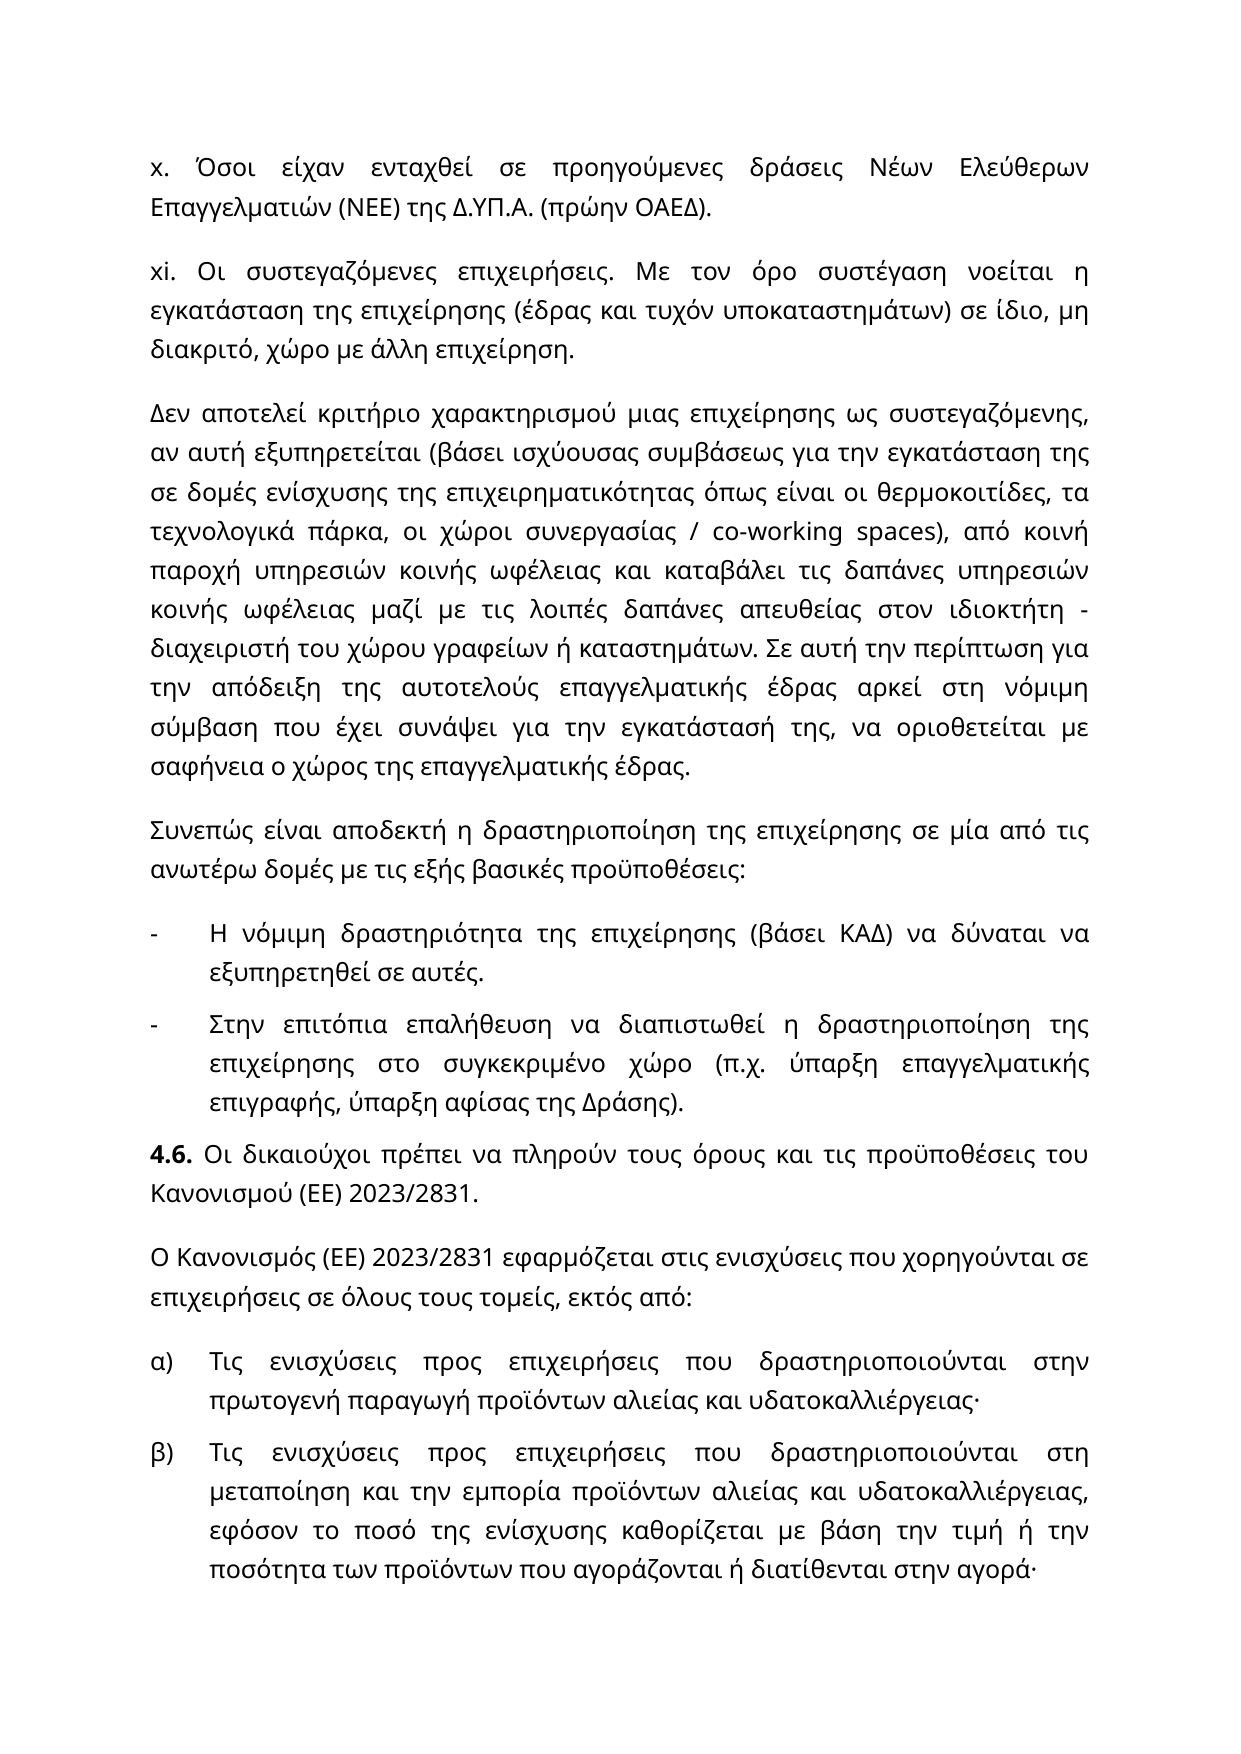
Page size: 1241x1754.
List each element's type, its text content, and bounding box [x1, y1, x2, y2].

text Συνεπώς είναι αποδεκτή η δραστηριοποίηση της επιχείρησης σε μία από τις ανωτέρω δομές με τις εξής βασικές προϋποθέσεις: [150, 812, 1090, 886]
text xi. Οι συστεγαζόμενες επιχειρήσεις. Με τον όρο συστέγαση νοείται η εγκατάσταση της επιχείρησης (έδρας και τυχόν υποκαταστημάτων) σε ίδιο, μη διακριτό, χώρο με άλλη επιχείρηση. [150, 253, 1090, 366]
text Ο Κανονισμός (ΕΕ) 2023/2831 εφαρμόζεται στις ενισχύσεις που χορηγούνται σε επιχειρήσεις σε όλους τους τομείς, εκτός από: [150, 1240, 1090, 1313]
list - Στην επιτόπια επαλήθευση να διαπιστωθεί η δραστηριοποίηση της επιχείρησης στο συγκεκριμένο χώρο (π.χ. ύπαρξη επαγγελματικής επιγραφής, ύπαρξη αφίσας της Δράσης). [150, 1007, 1090, 1119]
text x. Όσοι είχαν ενταχθεί σε προηγούμενες δράσεις Νέων Ελεύθερων Επαγγελματιών (ΝΕΕ) της Δ.ΥΠ.Α. (πρώην ΟΑΕΔ). [150, 150, 1090, 223]
list β) Τις ενισχύσεις προς επιχειρήσεις που δραστηριοποιούνται στη μεταποίηση και την εμπορία προϊόντων αλιείας και υδατοκαλλιέργειας, εφόσον το ποσό της ενίσχυσης καθορίζεται με βάση την τιμή ή την ποσότητα των προϊόντων που αγοράζονται ή διατίθενται στην αγορά· [150, 1434, 1090, 1586]
text 4.6. Οι δικαιούχοι πρέπει να πληρούν τους όρους και τις προϋποθέσεις του Κανονισμού (ΕΕ) 2023/2831. [150, 1137, 1090, 1210]
list - Η νόμιμη δραστηριότητα της επιχείρησης (βάσει ΚΑΔ) να δύναται να εξυπηρετηθεί σε αυτές. [150, 916, 1090, 989]
list α) Τις ενισχύσεις προς επιχειρήσεις που δραστηριοποιούνται στην πρωτογενή παραγωγή προϊόντων αλιείας και υδατοκαλλιέργειας· [150, 1343, 1090, 1417]
text Δεν αποτελεί κριτήριο χαρακτηρισμού μιας επιχείρησης ως συστεγαζόμενης, αν αυτή εξυπηρετείται (βάσει ισχύουσας συμβάσεως για την εγκατάσταση της σε δομές ενίσχυσης της επιχειρηματικότητας όπως είναι οι θερμοκοιτίδες, τα τεχνολογικά πάρκα, οι χώροι συνεργασίας / co-working spaces), από κοινή παροχή υπηρεσιών κοινής ωφέλειας και καταβάλει τις δαπάνες υπηρεσιών κοινής ωφέλειας μαζί με τις λοιπές δαπάνες απευθείας στον ιδιοκτήτη - διαχειριστή του χώρου γραφείων ή καταστημάτων. Σε αυτή την περίπτωση για την απόδειξη της αυτοτελούς επαγγελματικής έδρας αρκεί στη νόμιμη σύμβαση που έχει συνάψει για την εγκατάστασή της, να οριοθετείται με σαφήνεια ο χώρος της επαγγελματικής έδρας. [150, 396, 1090, 782]
